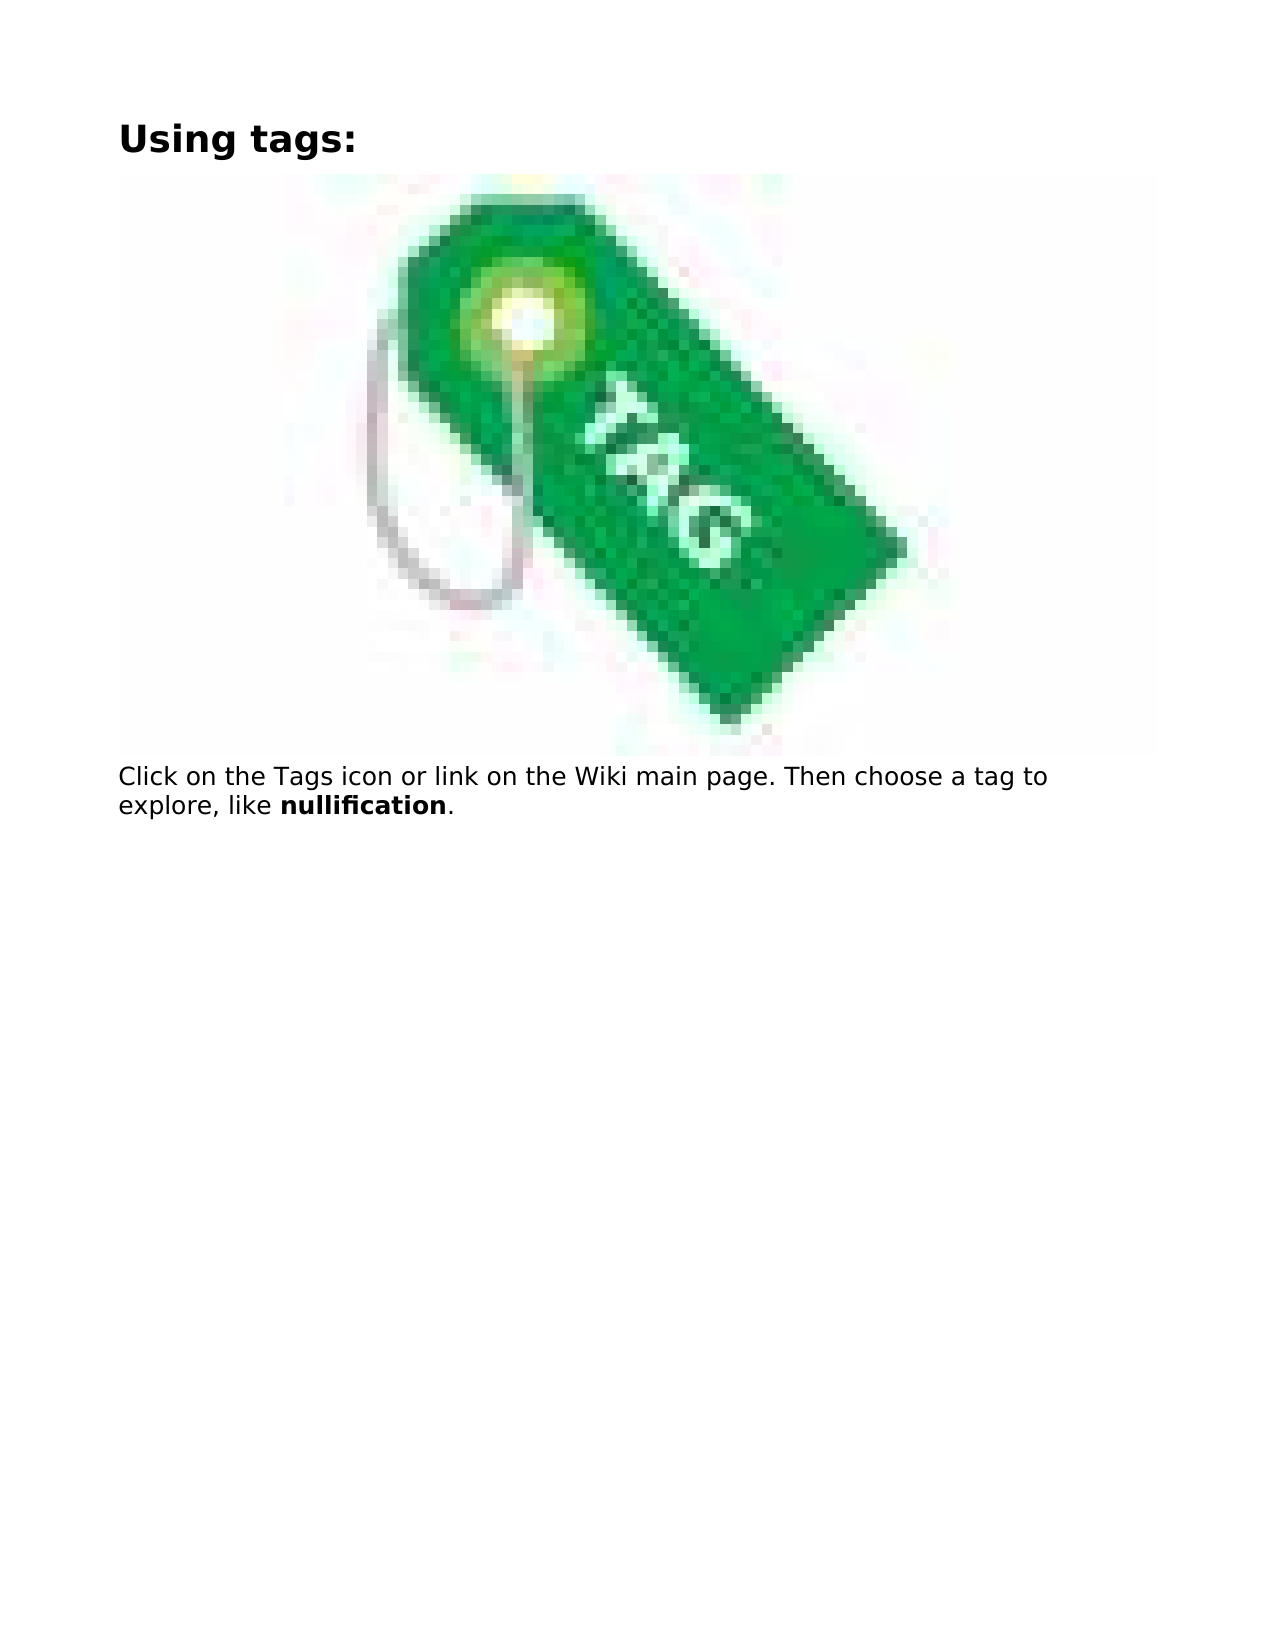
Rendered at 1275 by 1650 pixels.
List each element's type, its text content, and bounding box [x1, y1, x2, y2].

text Click on the Tags icon or link on the Wiki main page. Then choose a tag to explore, like nullification. [118, 756, 1157, 820]
picture [118, 174, 1157, 756]
subtitle Using tags: [118, 118, 1157, 162]
